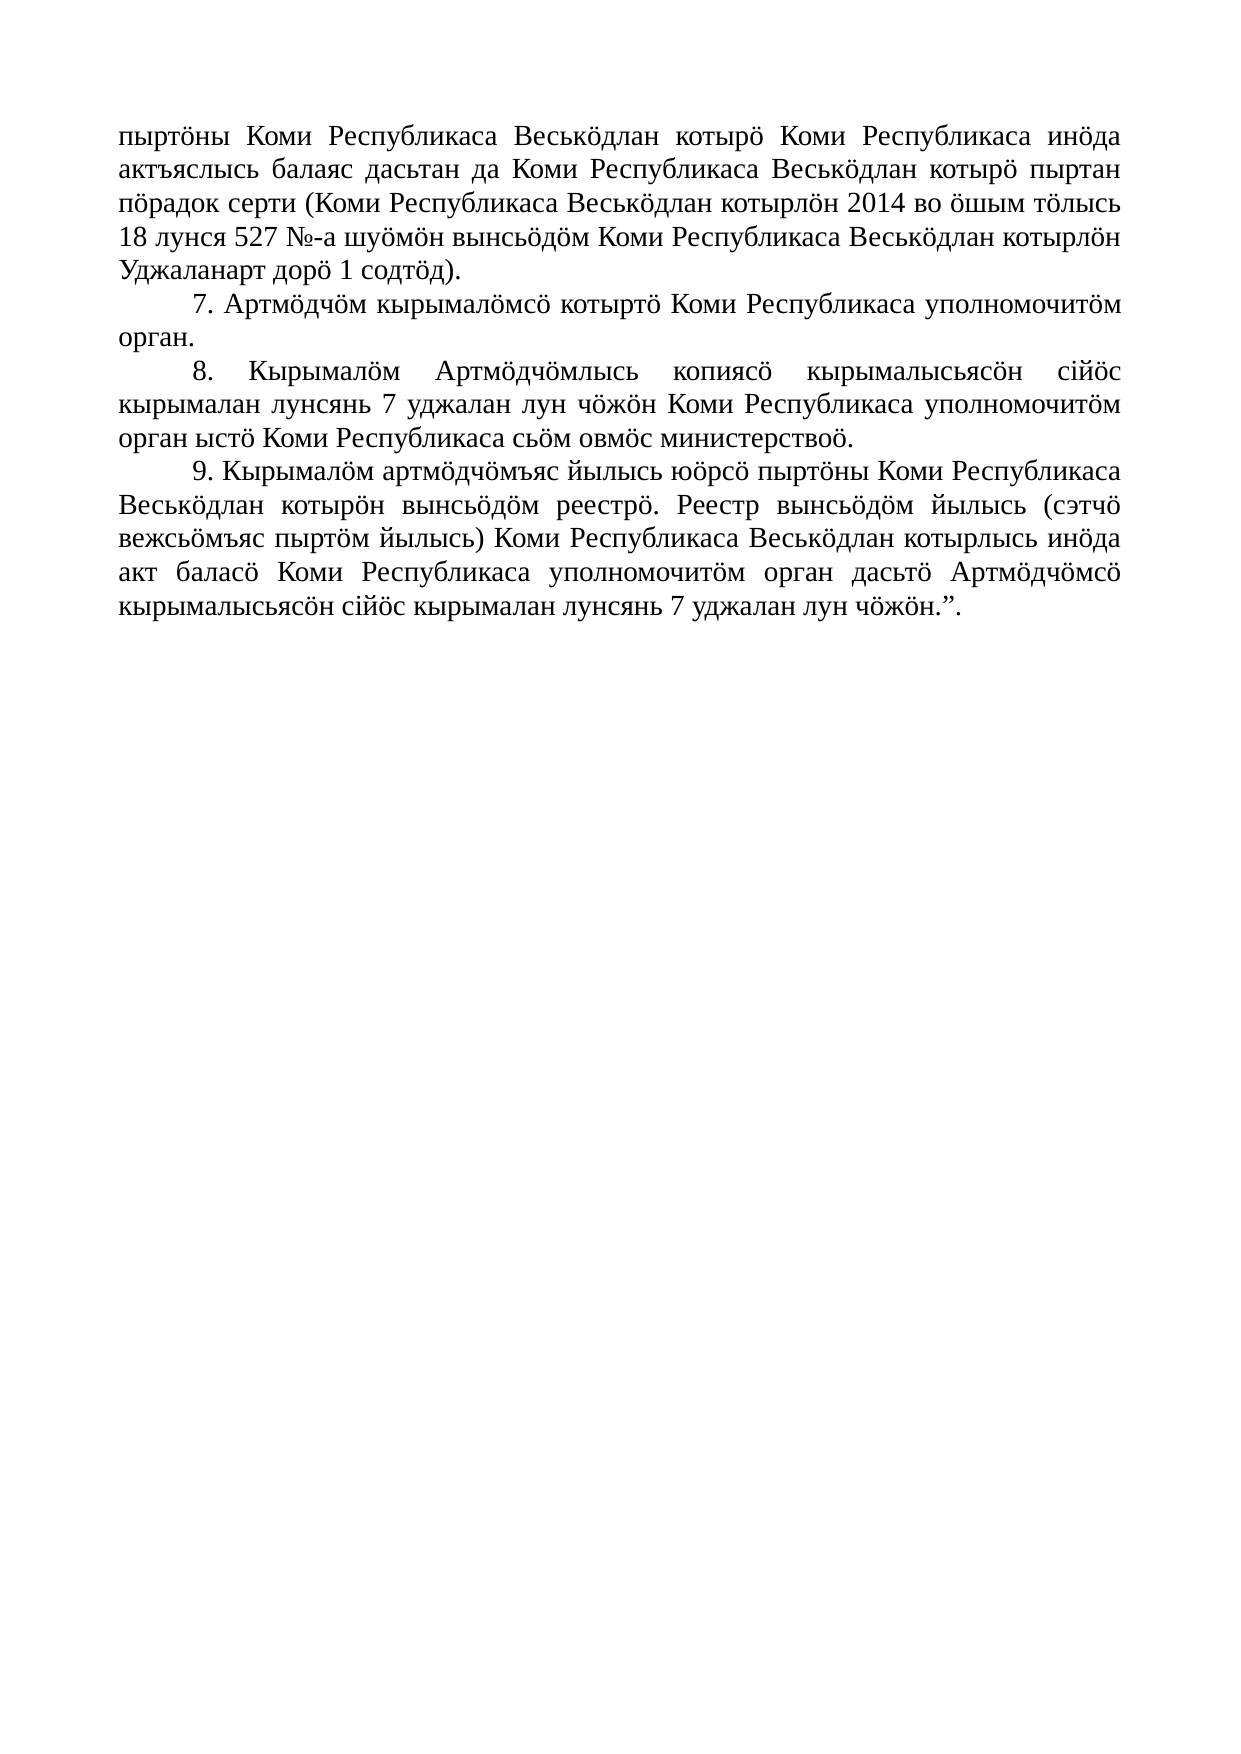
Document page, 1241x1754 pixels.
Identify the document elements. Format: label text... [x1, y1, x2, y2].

text пыртӧны Коми Республикаса Веськӧдлан котырӧ Коми Республикаса инӧда актъяслысь балаяс дасьтан да Коми Республикаса Веськӧдлан котырӧ пыртан пӧрадок серти (Коми Республикаса Веськӧдлан котырлӧн 2014 во ӧшым тӧлысь 18 лунся 527 №-а шуӧмӧн вынсьӧдӧм Коми Республикаса Веськӧдлан котырлӧн Уджаланарт дорӧ 1 содтӧд). [118, 118, 1122, 286]
text 7. Артмӧдчӧм кырымалӧмсӧ котыртӧ Коми Республикаса уполномочитӧм орган. [118, 286, 1122, 353]
text 9. Кырымалӧм артмӧдчӧмъяс йылысь юӧрсӧ пыртӧны Коми Республикаса Веськӧдлан котырӧн вынсьӧдӧм реестрӧ. Реестр вынсьӧдӧм йылысь (сэтчӧ вежсьӧмъяс пыртӧм йылысь) Коми Республикаса Веськӧдлан котырлысь инӧда акт баласӧ Коми Республикаса уполномочитӧм орган дасьтӧ Артмӧдчӧмсӧ кырымалысьясӧн сійӧс кырымалан лунсянь 7 уджалан лун чӧжӧн.”. [118, 453, 1122, 621]
text 8. Кырымалӧм Артмӧдчӧмлысь копиясӧ кырымалысьясӧн сійӧс кырымалан лунсянь 7 уджалан лун чӧжӧн Коми Республикаса уполномочитӧм орган ыстӧ Коми Республикаса сьӧм овмӧс министерствоӧ. [118, 353, 1122, 453]
